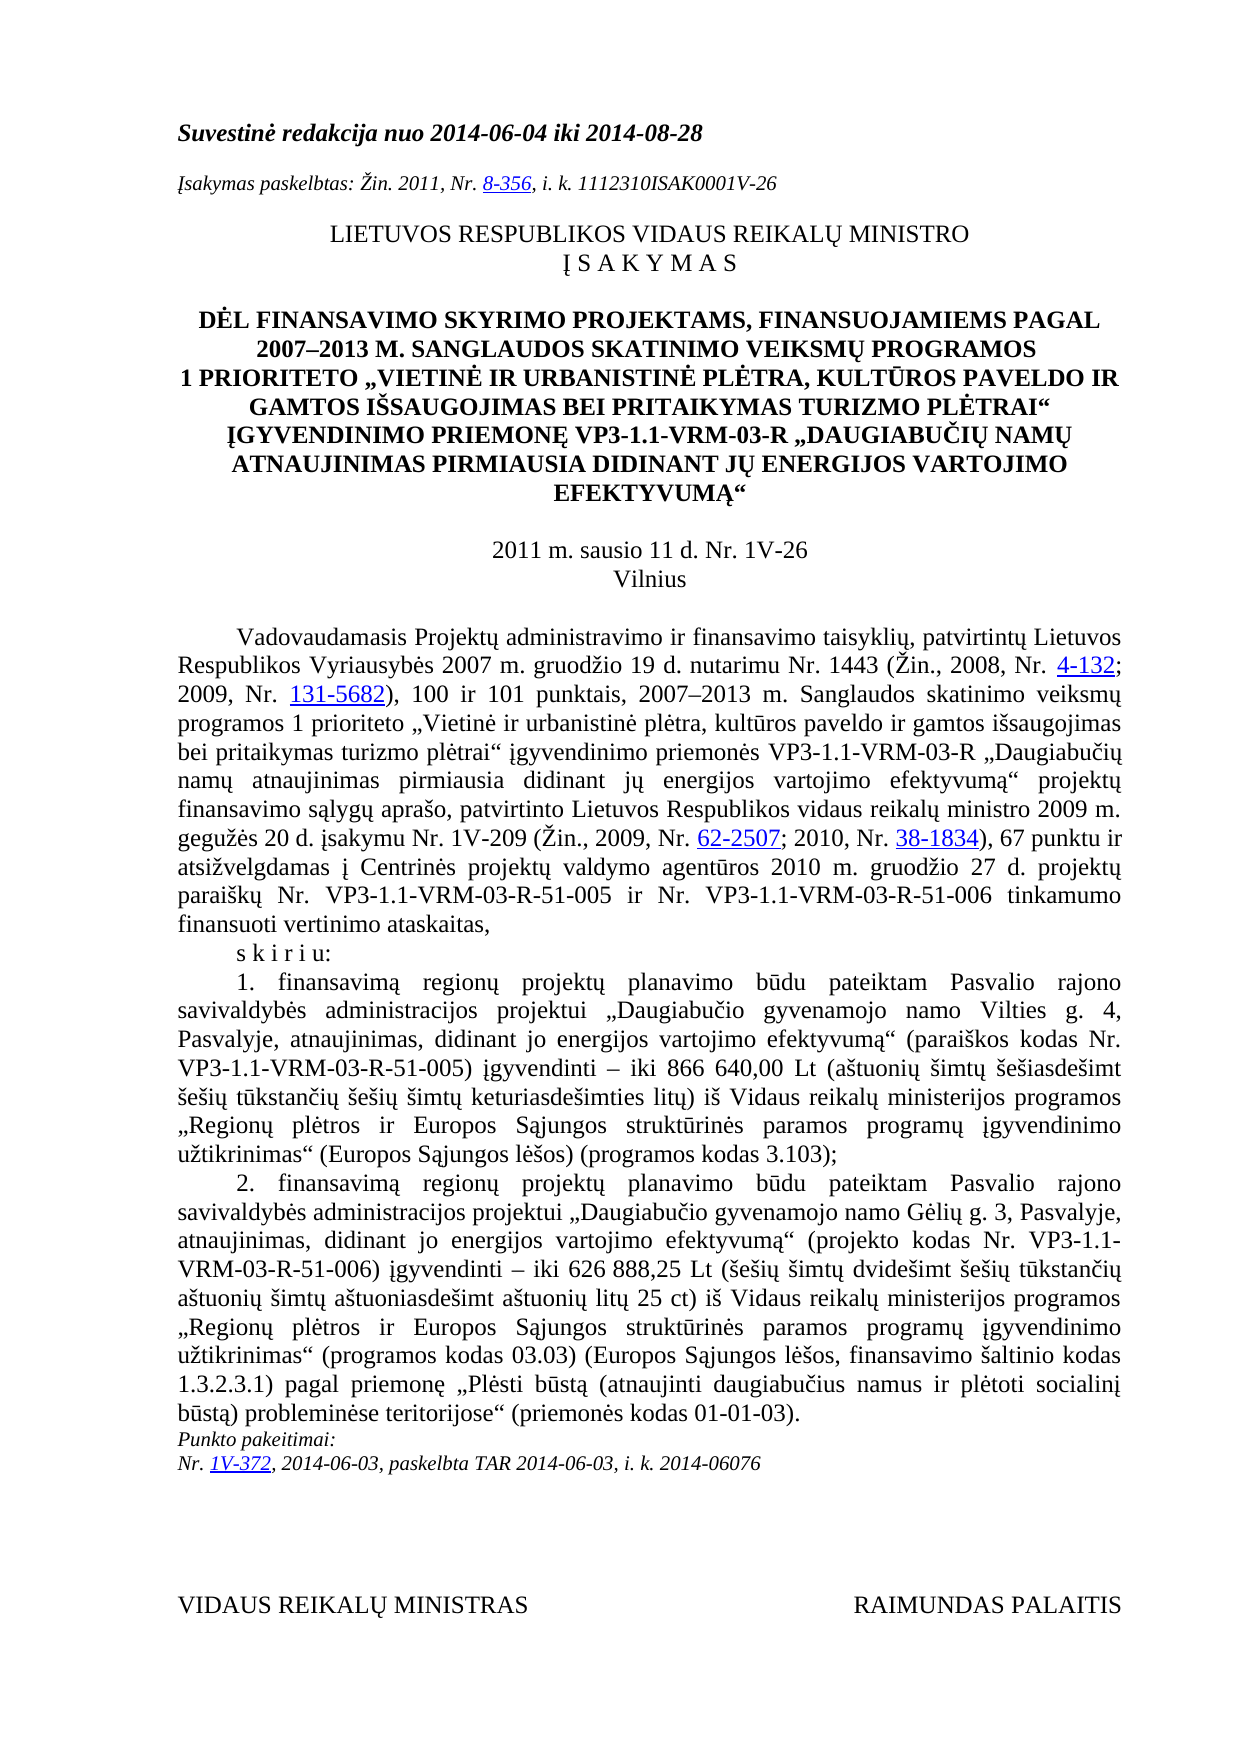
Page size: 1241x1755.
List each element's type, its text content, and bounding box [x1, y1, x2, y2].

text 1. finansavimą regionų projektų planavimo būdu pateiktam Pasvalio rajono savivaldybės administracijos projektui „Daugiabučio gyvenamojo namo Vilties g. 4, Pasvalyje, atnaujinimas, didinant jo energijos vartojimo efektyvumą“ (paraiškos kodas Nr. VP3-1.1-VRM-03-R-51-005) įgyvendinti – iki 866 640,00 Lt (aštuonių šimtų šešiasdešimt šešių tūkstančių šešių šimtų keturiasdešimties litų) iš Vidaus reikalų ministerijos programos „Regionų plėtros ir Europos Sąjungos struktūrinės paramos programų įgyvendinimo užtikrinimas“ (Europos Sąjungos lėšos) (programos kodas 3.103); [177, 967, 1122, 1168]
text Vidaus reikalų ministras Raimundas Palaitis [177, 1590, 1122, 1618]
text Vilnius [177, 564, 1122, 593]
text DĖL FINANSAVIMO SKYRIMO PROJEKTAMS, FINANSUOJAMIEMS PAGAL 2007–2013 M. SANGLAUDOS SKATINIMO veiksmų programos 1 prioriteto „VIETINĖ IR URBANISTINĖ PLĖTRA, KULTŪROS PAVELDO IR GAMTOS IŠSAUGOJIMAS BEI PRITAIKYMAS TURIZMO PLĖTRAI“ ĮGYVENDINIMO priemonĘ VP3-1.1-VRM-03-r „DAUGIABUČIŲ NAMŲ ATNAUJINIMAS PIRMIAUSIA DIDINANT JŲ ENERGIJOS VARTOJIMO EFEKTYVUMĄ“ [177, 305, 1122, 507]
text Įsakymas paskelbtas: Žin. 2011, Nr. 8-356, i. k. 1112310ISAK0001V-26 [177, 171, 1122, 195]
text Į S A K Y M A S [177, 248, 1122, 277]
text Punkto pakeitimai: [177, 1427, 1122, 1451]
text Nr. 1V-372, 2014-06-03, paskelbta TAR 2014-06-03, i. k. 2014-06076 [177, 1451, 1122, 1475]
text 2. finansavimą regionų projektų planavimo būdu pateiktam Pasvalio rajono savivaldybės administracijos projektui „Daugiabučio gyvenamojo namo Gėlių g. 3, Pasvalyje, atnaujinimas, didinant jo energijos vartojimo efektyvumą“ (projekto kodas Nr. VP3-1.1-VRM-03-R-51-006) įgyvendinti – iki 626 888,25 Lt (šešių šimtų dvidešimt šešių tūkstančių aštuonių šimtų aštuoniasdešimt aštuonių litų 25 ct) iš Vidaus reikalų ministerijos programos „Regionų plėtros ir Europos Sąjungos struktūrinės paramos programų įgyvendinimo užtikrinimas“ (programos kodas 03.03) (Europos Sąjungos lėšos, finansavimo šaltinio kodas 1.3.2.3.1) pagal priemonę „Plėsti būstą (atnaujinti daugiabučius namus ir plėtoti socialinį būstą) probleminėse teritorijose“ (priemonės kodas 01-01-03). [177, 1168, 1122, 1427]
text LIETUVOS RESPUBLIKOS VIDAUS REIKALŲ MINISTRO [177, 219, 1122, 248]
text s k i r i u: [177, 938, 1122, 967]
text 2011 m. sausio 11 d. Nr. 1V-26 [177, 535, 1122, 564]
text Suvestinė redakcija nuo 2014-06-04 iki 2014-08-28 [177, 118, 1122, 147]
text Vadovaudamasis Projektų administravimo ir finansavimo taisyklių, patvirtintų Lietuvos Respublikos Vyriausybės 2007 m. gruodžio 19 d. nutarimu Nr. 1443 (Žin., 2008, Nr. 4-132; 2009, Nr. 131-5682), 100 ir 101 punktais, 2007–2013 m. Sanglaudos skatinimo veiksmų programos 1 prioriteto „Vietinė ir urbanistinė plėtra, kultūros paveldo ir gamtos išsaugojimas bei pritaikymas turizmo plėtrai“ įgyvendinimo priemonės VP3-1.1-VRM-03-R „Daugiabučių namų atnaujinimas pirmiausia didinant jų energijos vartojimo efektyvumą“ projektų finansavimo sąlygų aprašo, patvirtinto Lietuvos Respublikos vidaus reikalų ministro 2009 m. gegužės 20 d. įsakymu Nr. 1V-209 (Žin., 2009, Nr. 62-2507; 2010, Nr. 38-1834), 67 punktu ir atsižvelgdamas į Centrinės projektų valdymo agentūros 2010 m. gruodžio 27 d. projektų paraiškų Nr. VP3-1.1-VRM-03-R-51-005 ir Nr. VP3-1.1-VRM-03-R-51-006 tinkamumo finansuoti vertinimo ataskaitas, [177, 622, 1122, 938]
